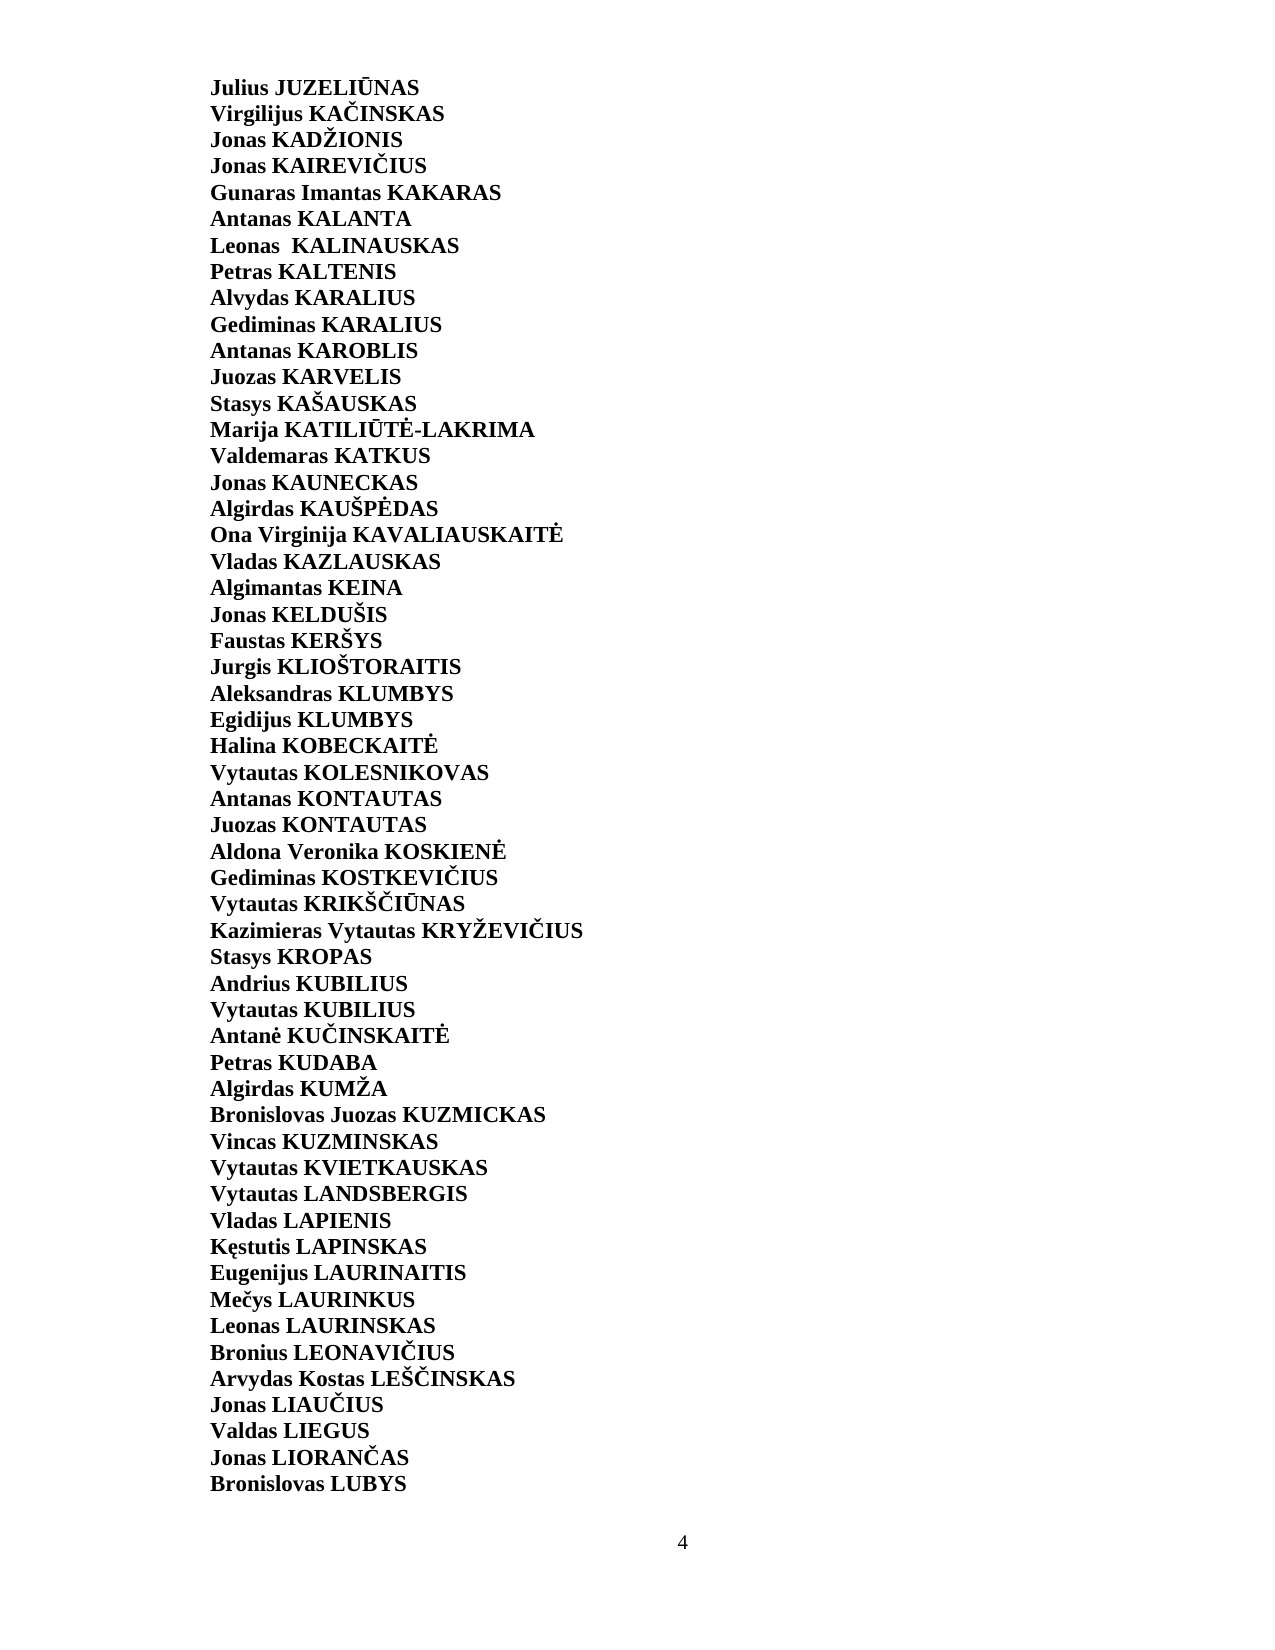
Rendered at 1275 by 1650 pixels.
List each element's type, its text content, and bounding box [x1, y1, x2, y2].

text Gediminas KARALIUS [210, 311, 1155, 337]
text Jonas KAIREVIČIUS [210, 153, 1155, 179]
text Vladas LAPIENIS [210, 1207, 1155, 1233]
text Antanė KUČINSKAITĖ [210, 1022, 1155, 1049]
text Ona Virginija KAVALIAUSKAITĖ [210, 522, 1155, 548]
text Andrius KUBILIUS [210, 969, 1155, 996]
text Gediminas KOSTKEVIČIUS [210, 864, 1155, 891]
text Vytautas KVIETKAUSKAS [210, 1154, 1155, 1180]
subtitle Arvydas Kostas LEŠČINSKAS [210, 1365, 1155, 1391]
text Jurgis KLIOŠTORAITIS [210, 653, 1155, 680]
subtitle Julius JUZELIŪNAS [210, 73, 1155, 100]
text Bronius LEONAVIČIUS [210, 1338, 1155, 1365]
text Vytautas KUBILIUS [210, 996, 1155, 1022]
text Marija KATILIŪTĖ-LAKRIMA [210, 416, 1155, 442]
text Stasys KAŠAUSKAS [210, 390, 1155, 416]
subtitle Juozas KONTAUTAS [210, 811, 1155, 838]
subtitle Aleksandras KLUMBYS [210, 680, 1155, 706]
text Jonas KAUNECKAS [210, 469, 1155, 495]
text Juozas KARVELIS [210, 363, 1155, 390]
subtitle Virgilijus KAČINSKAS [210, 100, 1155, 126]
text Petras KUDABA [210, 1049, 1155, 1075]
text Kazimieras Vytautas KRYŽEVIČIUS [210, 917, 1155, 943]
text Kęstutis LAPINSKAS [210, 1233, 1155, 1259]
text Algirdas KAUŠPĖDAS [210, 495, 1155, 522]
text Valdemaras KATKUS [210, 442, 1155, 469]
text Alvydas KARALIUS [210, 284, 1155, 311]
text Gunaras Imantas KAKARAS [210, 179, 1155, 205]
text Halina KOBECKAITĖ [210, 732, 1155, 759]
text Jonas KELDUŠIS [210, 601, 1155, 627]
text Eugenijus LAURINAITIS [210, 1259, 1155, 1286]
text Bronislovas LUBYS [210, 1470, 1155, 1497]
text Leonas LAURINSKAS [210, 1312, 1155, 1338]
text Leonas KALINAUSKAS [210, 232, 1155, 258]
text Egidijus KLUMBYS [210, 706, 1155, 732]
text Antanas KAROBLIS [210, 337, 1155, 363]
text Algimantas KEINA [210, 574, 1155, 601]
text Algirdas KUMŽA [210, 1075, 1155, 1101]
text Jonas LIAUČIUS [210, 1391, 1155, 1418]
text Stasys KROPAS [210, 943, 1155, 969]
subtitle Petras KALTENIS [210, 258, 1155, 284]
text Jonas LIORANČAS [210, 1444, 1155, 1470]
subtitle Jonas KADŽIONIS [210, 126, 1155, 153]
text Vytautas LANDSBERGIS [210, 1180, 1155, 1207]
text Vladas KAZLAUSKAS [210, 548, 1155, 574]
text Aldona Veronika KOSKIENĖ [210, 838, 1155, 864]
text Vytautas KOLESNIKOVAS [210, 759, 1155, 785]
text Faustas KERŠYS [210, 627, 1155, 653]
text Antanas KALANTA [210, 205, 1155, 232]
text Vytautas KRIKŠČIŪNAS [210, 891, 1155, 917]
subtitle Bronislovas Juozas KUZMICKAS [210, 1101, 1155, 1128]
subtitle Mečys LAURINKUS [210, 1286, 1155, 1312]
text Valdas LIEGUS [210, 1418, 1155, 1444]
text Vincas KUZMINSKAS [210, 1128, 1155, 1154]
text Antanas KONTAUTAS [210, 785, 1155, 811]
